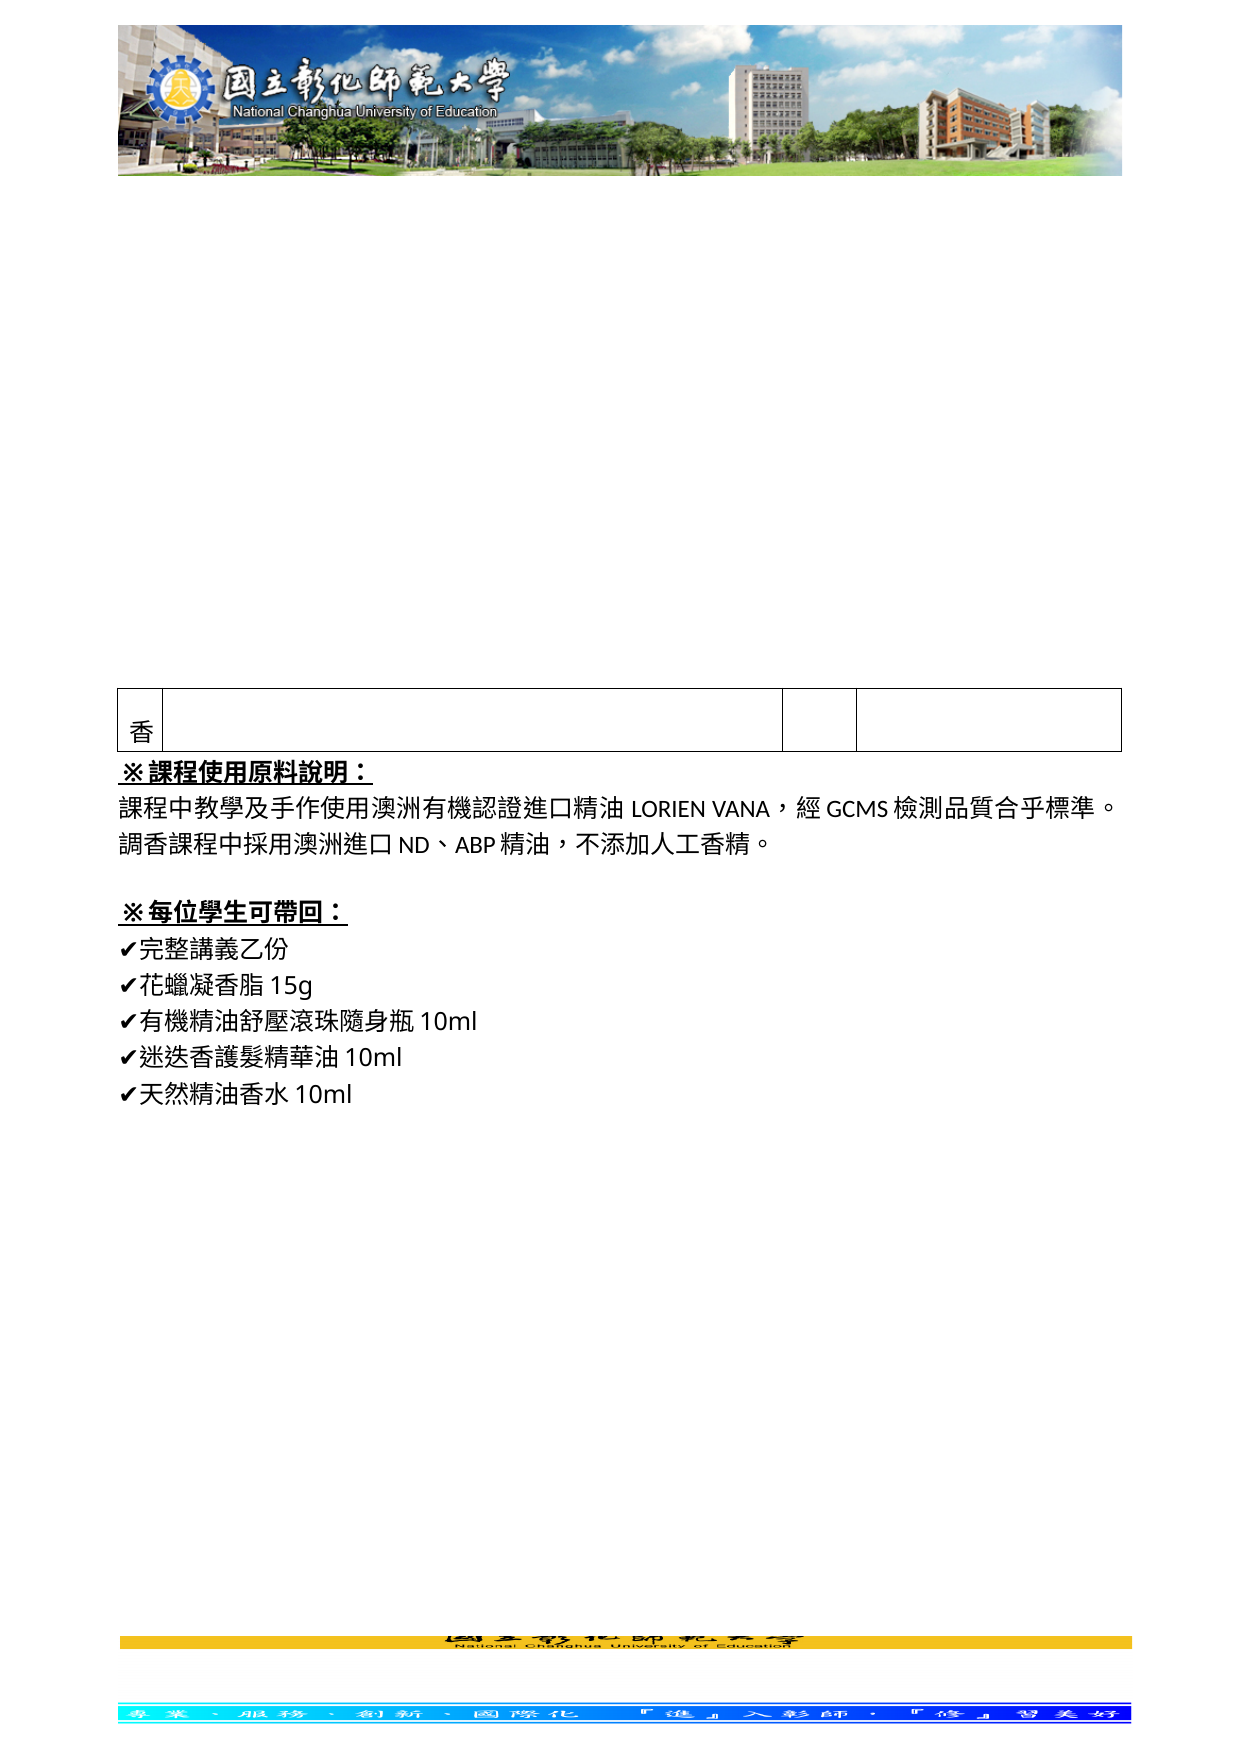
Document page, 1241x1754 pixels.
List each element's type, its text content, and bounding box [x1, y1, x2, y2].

text ✔天然精油香水10ml [118, 1074, 1122, 1110]
text ※課程使用原料說明： [118, 752, 1122, 788]
table_cell [163, 689, 782, 751]
text ✔花蠟凝香脂15g [118, 965, 1122, 1002]
text 課程中教學及手作使用澳洲有機認證進口精油LORIEN VANA，經GCMS檢測品質合乎標準。調香課程中採用澳洲進口ND、ABP精油，不添加人工香精。 [118, 788, 1122, 861]
table_cell 香 [118, 689, 162, 751]
text ✔迷迭香護髮精華油10ml [118, 1038, 1122, 1074]
table_cell [857, 689, 1121, 751]
text ※每位學生可帶回： [118, 893, 1122, 929]
text ✔完整講義乙份 [118, 929, 1122, 965]
text ✔有機精油舒壓滾珠隨身瓶10ml [118, 1002, 1122, 1038]
table_cell [783, 689, 856, 751]
